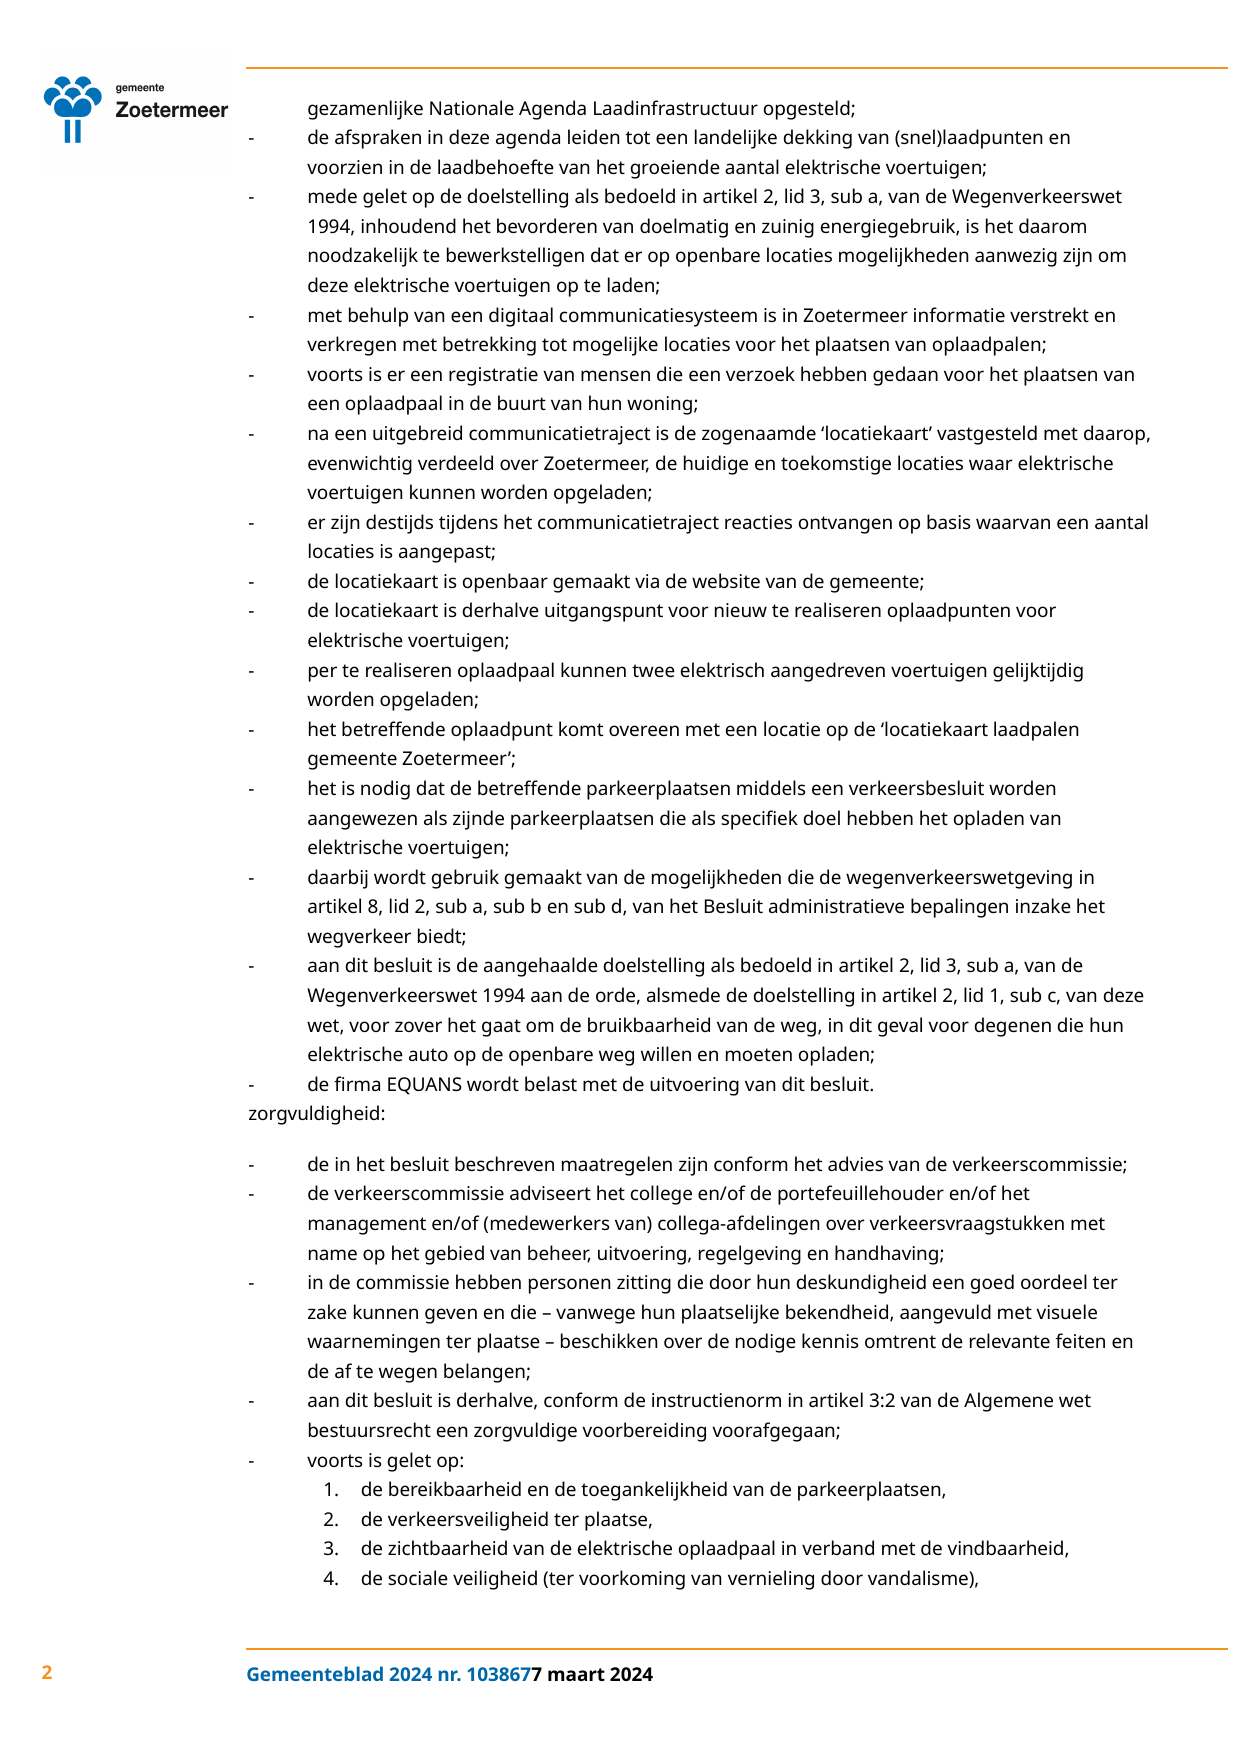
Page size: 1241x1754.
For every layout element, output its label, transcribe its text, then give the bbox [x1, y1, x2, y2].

list de verkeerscommissie adviseert het college en/of de portefeuillehouder en/of het management en/of (medewerkers van) collega-afdelingen over verkeersvraagstukken met name op het gebied van beheer, uitvoering, regelgeving en handhaving; [248, 1181, 1152, 1266]
text zorgvuldigheid: [248, 1101, 1152, 1126]
list de locatiekaart is derhalve uitgangspunt voor nieuw te realiseren oplaadpunten voor elektrische voertuigen; [248, 598, 1152, 653]
list de verkeersveiligheid ter plaatse, [323, 1506, 1152, 1532]
picture [41, 47, 231, 172]
list voorts is gelet op: [248, 1447, 1152, 1473]
list aan dit besluit is derhalve, conform de instructienorm in artikel 3:2 van de Algemene wet bestuursrecht een zorgvuldige voorbereiding voorafgegaan; [248, 1388, 1152, 1443]
list in de commissie hebben personen zitting die door hun deskundigheid een goed oordeel ter zake kunnen geven en die – vanwege hun plaatselijke bekendheid, aangevuld met visuele waarnemingen ter plaatse – beschikken over de nodige kennis omtrent de relevante feiten en de af te wegen belangen; [248, 1269, 1152, 1384]
list de zichtbaarheid van de elektrische oplaadpaal in verband met de vindbaarheid, [323, 1536, 1152, 1561]
list de sociale veiligheid (ter voorkoming van vernieling door vandalisme), [323, 1565, 1152, 1591]
list het betreffende oplaadpunt komt overeen met een locatie op de ‘locatiekaart laadpalen gemeente Zoetermeer’; [248, 716, 1152, 771]
list met behulp van een digitaal communicatiesysteem is in Zoetermeer informatie verstrekt en verkregen met betrekking tot mogelijke locaties voor het plaatsen van oplaadpalen; [248, 302, 1152, 357]
list gezamenlijke Nationale Agenda Laadinfrastructuur opgesteld; [248, 95, 1152, 121]
list mede gelet op de doelstelling als bedoeld in artikel 2, lid 3, sub a, van de Wegenverkeerswet 1994, inhoudend het bevorderen van doelmatig en zuinig energiegebruik, is het daarom noodzakelijk te bewerkstelligen dat er op openbare locaties mogelijkheden aanwezig zijn om deze elektrische voertuigen op te laden; [248, 183, 1152, 298]
list het is nodig dat de betreffende parkeerplaatsen middels een verkeersbesluit worden aangewezen als zijnde parkeerplaatsen die als specifiek doel hebben het opladen van elektrische voertuigen; [248, 775, 1152, 860]
list aan dit besluit is de aangehaalde doelstelling als bedoeld in artikel 2, lid 3, sub a, van de Wegenverkeerswet 1994 aan de orde, alsmede de doelstelling in artikel 2, lid 1, sub c, van deze wet, voor zover het gaat om de bruikbaarheid van de weg, in dit geval voor degenen die hun elektrische auto op de openbare weg willen en moeten opladen; [248, 953, 1152, 1067]
list per te realiseren oplaadpaal kunnen twee elektrisch aangedreven voertuigen gelijktijdig worden opgeladen; [248, 657, 1152, 712]
list de locatiekaart is openbaar gemaakt via de website van de gemeente; [248, 568, 1152, 594]
list na een uitgebreid communicatietraject is de zogenaamde ‘locatiekaart’ vastgesteld met daarop, evenwichtig verdeeld over Zoetermeer, de huidige en toekomstige locaties waar elektrische voertuigen kunnen worden opgeladen; [248, 420, 1152, 505]
list daarbij wordt gebruik gemaakt van de mogelijkheden die de wegenverkeerswetgeving in artikel 8, lid 2, sub a, sub b en sub d, van het Besluit administratieve bepalingen inzake het wegverkeer biedt; [248, 864, 1152, 949]
list voorts is er een registratie van mensen die een verzoek hebben gedaan voor het plaatsen van een oplaadpaal in de buurt van hun woning; [248, 361, 1152, 416]
list de firma EQUANS wordt belast met de uitvoering van dit besluit. [248, 1071, 1152, 1097]
list de afspraken in deze agenda leiden tot een landelijke dekking van (snel)laadpunten en voorzien in de laadbehoefte van het groeiende aantal elektrische voertuigen; [248, 124, 1152, 180]
list de in het besluit beschreven maatregelen zijn conform het advies van de verkeerscommissie; [248, 1151, 1152, 1177]
list de bereikbaarheid en de toegankelijkheid van de parkeerplaatsen, [323, 1476, 1152, 1502]
list er zijn destijds tijdens het communicatietraject reacties ontvangen op basis waarvan een aantal locaties is aangepast; [248, 509, 1152, 564]
